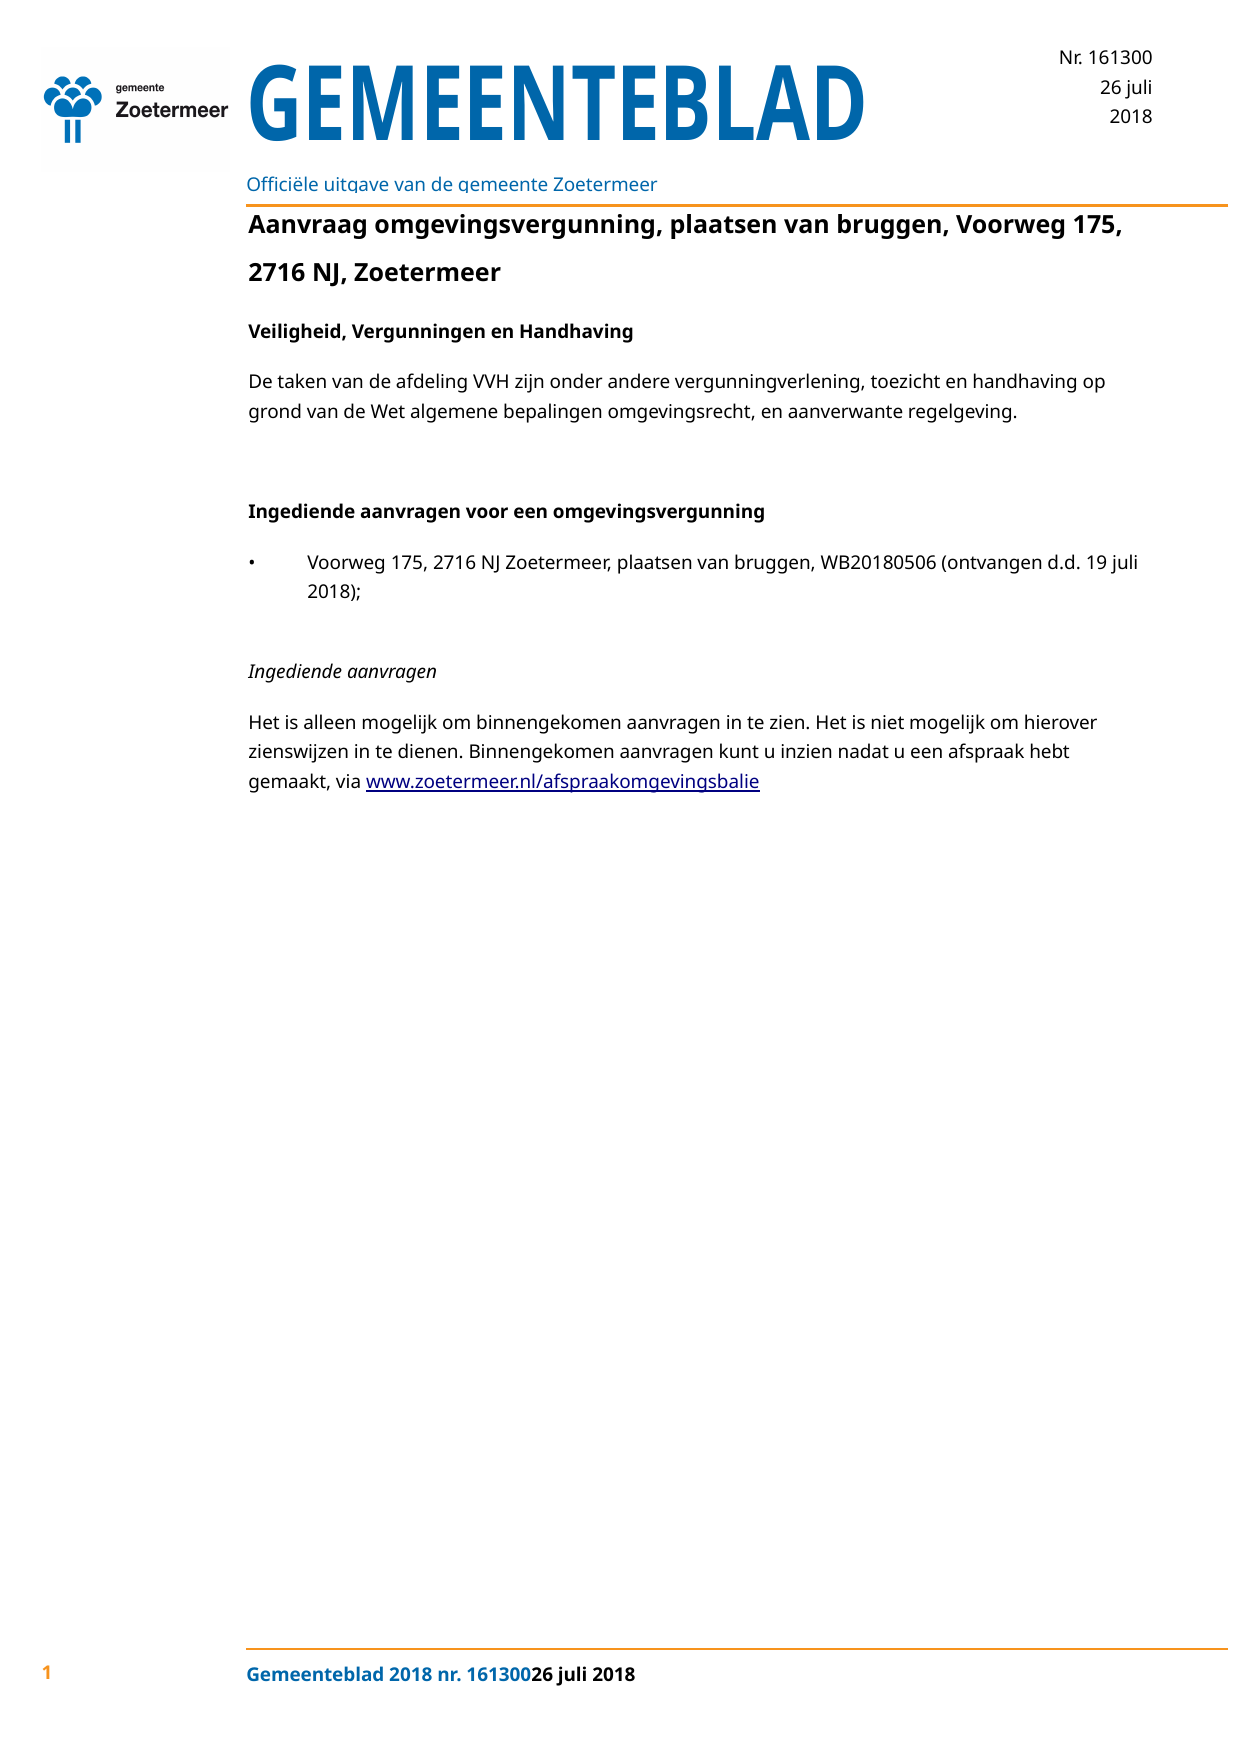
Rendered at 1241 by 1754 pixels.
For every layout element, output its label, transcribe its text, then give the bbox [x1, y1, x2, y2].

text Het is alleen mogelijk om binnengekomen aanvragen in te zien. Het is niet mogelijk om hierover zienswijzen in te dienen. Binnengekomen aanvragen kunt u inzien nadat u een afspraak hebt gemaakt, via www.zoetermeer.nl/afspraakomgevingsbalie [248, 709, 1152, 794]
list Voorweg 175, 2716 NJ Zoetermeer, plaatsen van bruggen, WB20180506 (ontvangen d.d. 19 juli 2018); [248, 549, 1152, 604]
text Ingediende aanvragen voor een omgevingsvergunning [248, 499, 1152, 524]
text Aanvraag omgevingsvergunning, plaatsen van bruggen, Voorweg 175, 2716 NJ, Zoetermeer [248, 207, 1152, 288]
text De taken van de afdeling VVH zijn onder andere vergunningverlening, toezicht en handhaving op grond van de Wet algemene bepalingen omgevingsrecht, en aanverwante regelgeving. [248, 368, 1152, 424]
text Ingediende aanvragen [248, 659, 1152, 684]
text Veiligheid, Vergunningen en Handhaving [248, 318, 1152, 344]
picture [41, 47, 231, 172]
